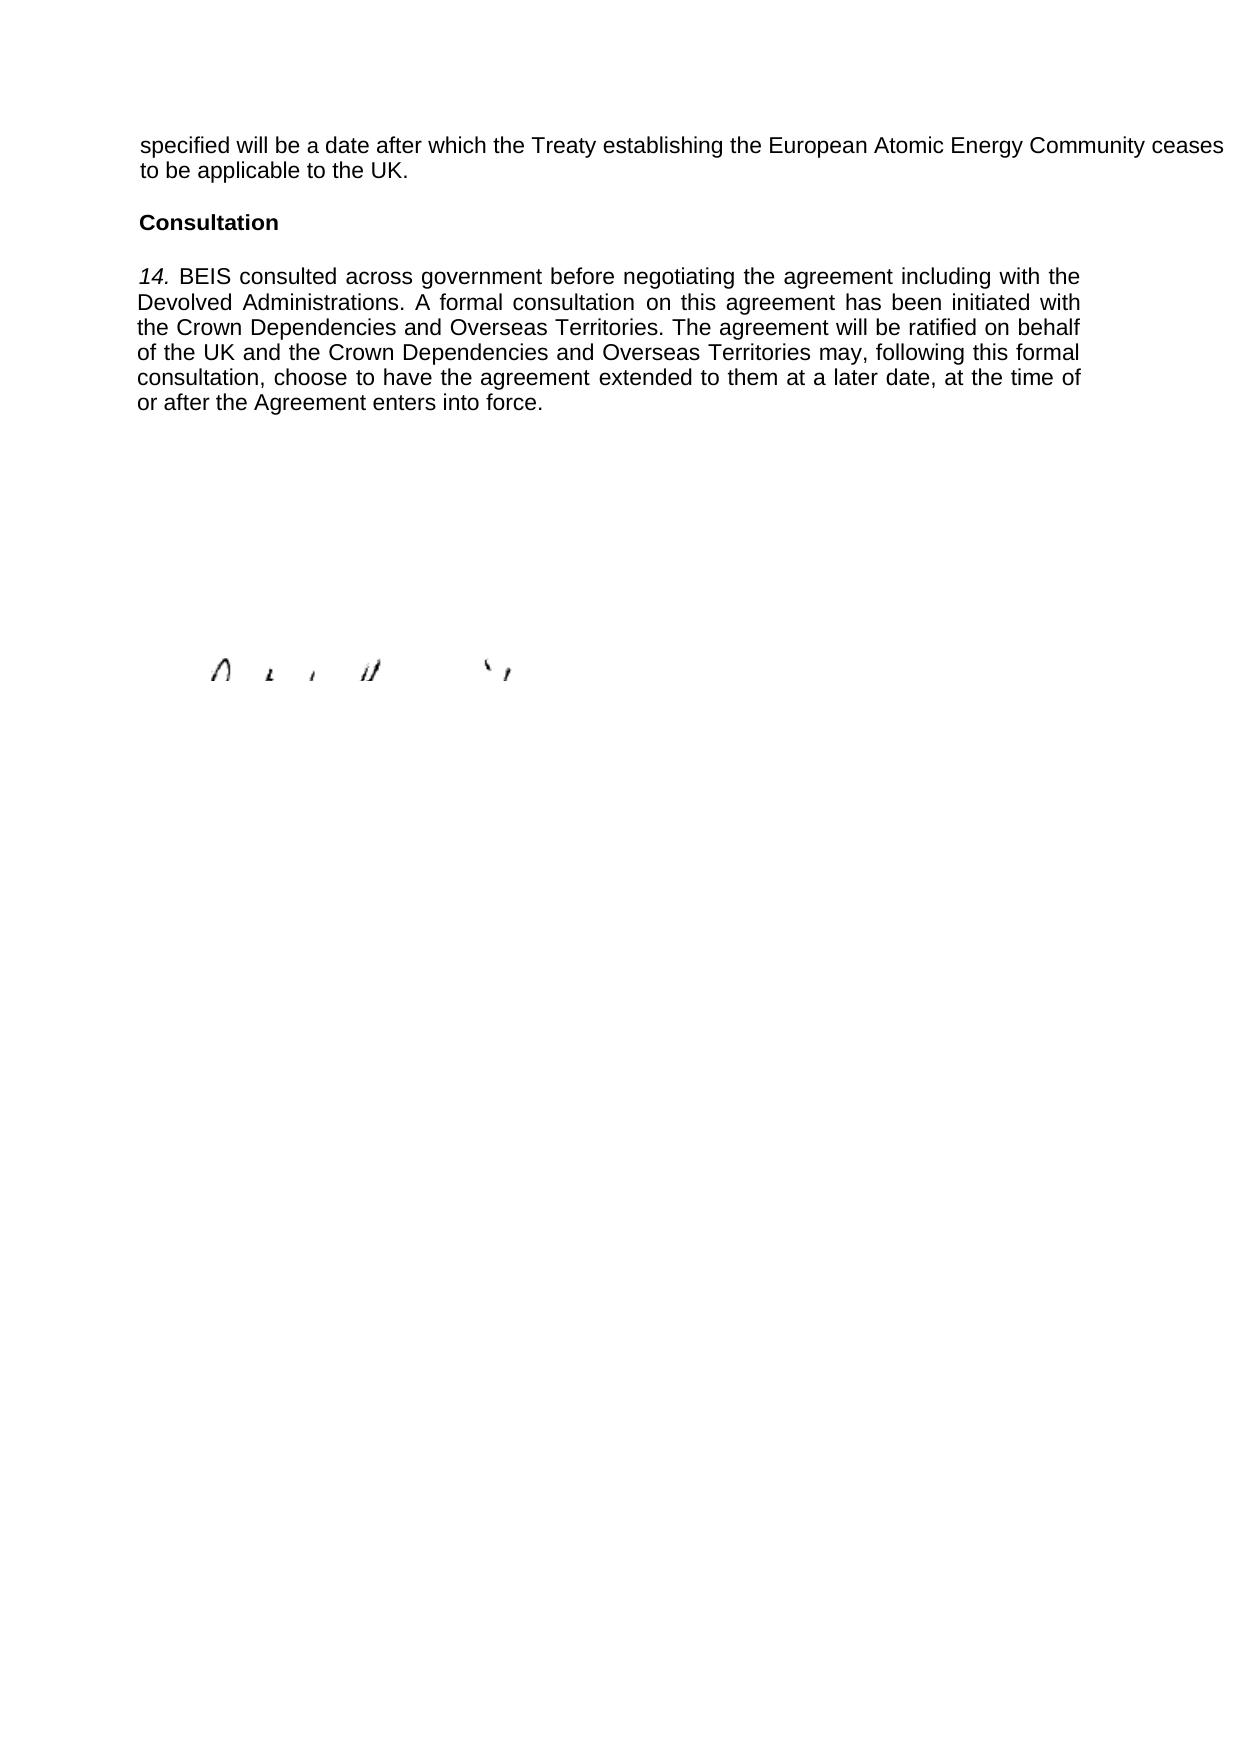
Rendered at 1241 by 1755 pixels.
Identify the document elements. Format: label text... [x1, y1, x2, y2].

list BEIS consulted across government before negotiating the agreement including with the Devolved Administrations. A formal consultation on this agreement has been initiated with the Crown Dependencies and Overseas Territories. The agreement will be ratified on behalf of the UK and the Crown Dependencies and Overseas Territories may, following this formal consultation, choose to have the agreement extended to them at a later date, at the time of or after the Agreement enters into force. [137, 265, 1081, 415]
subtitle Consultation [139, 209, 1238, 234]
subtitle specified will be a date after which the Treaty establishing the European Atomic Energy Community ceases to be applicable to the UK. [140, 133, 1238, 183]
